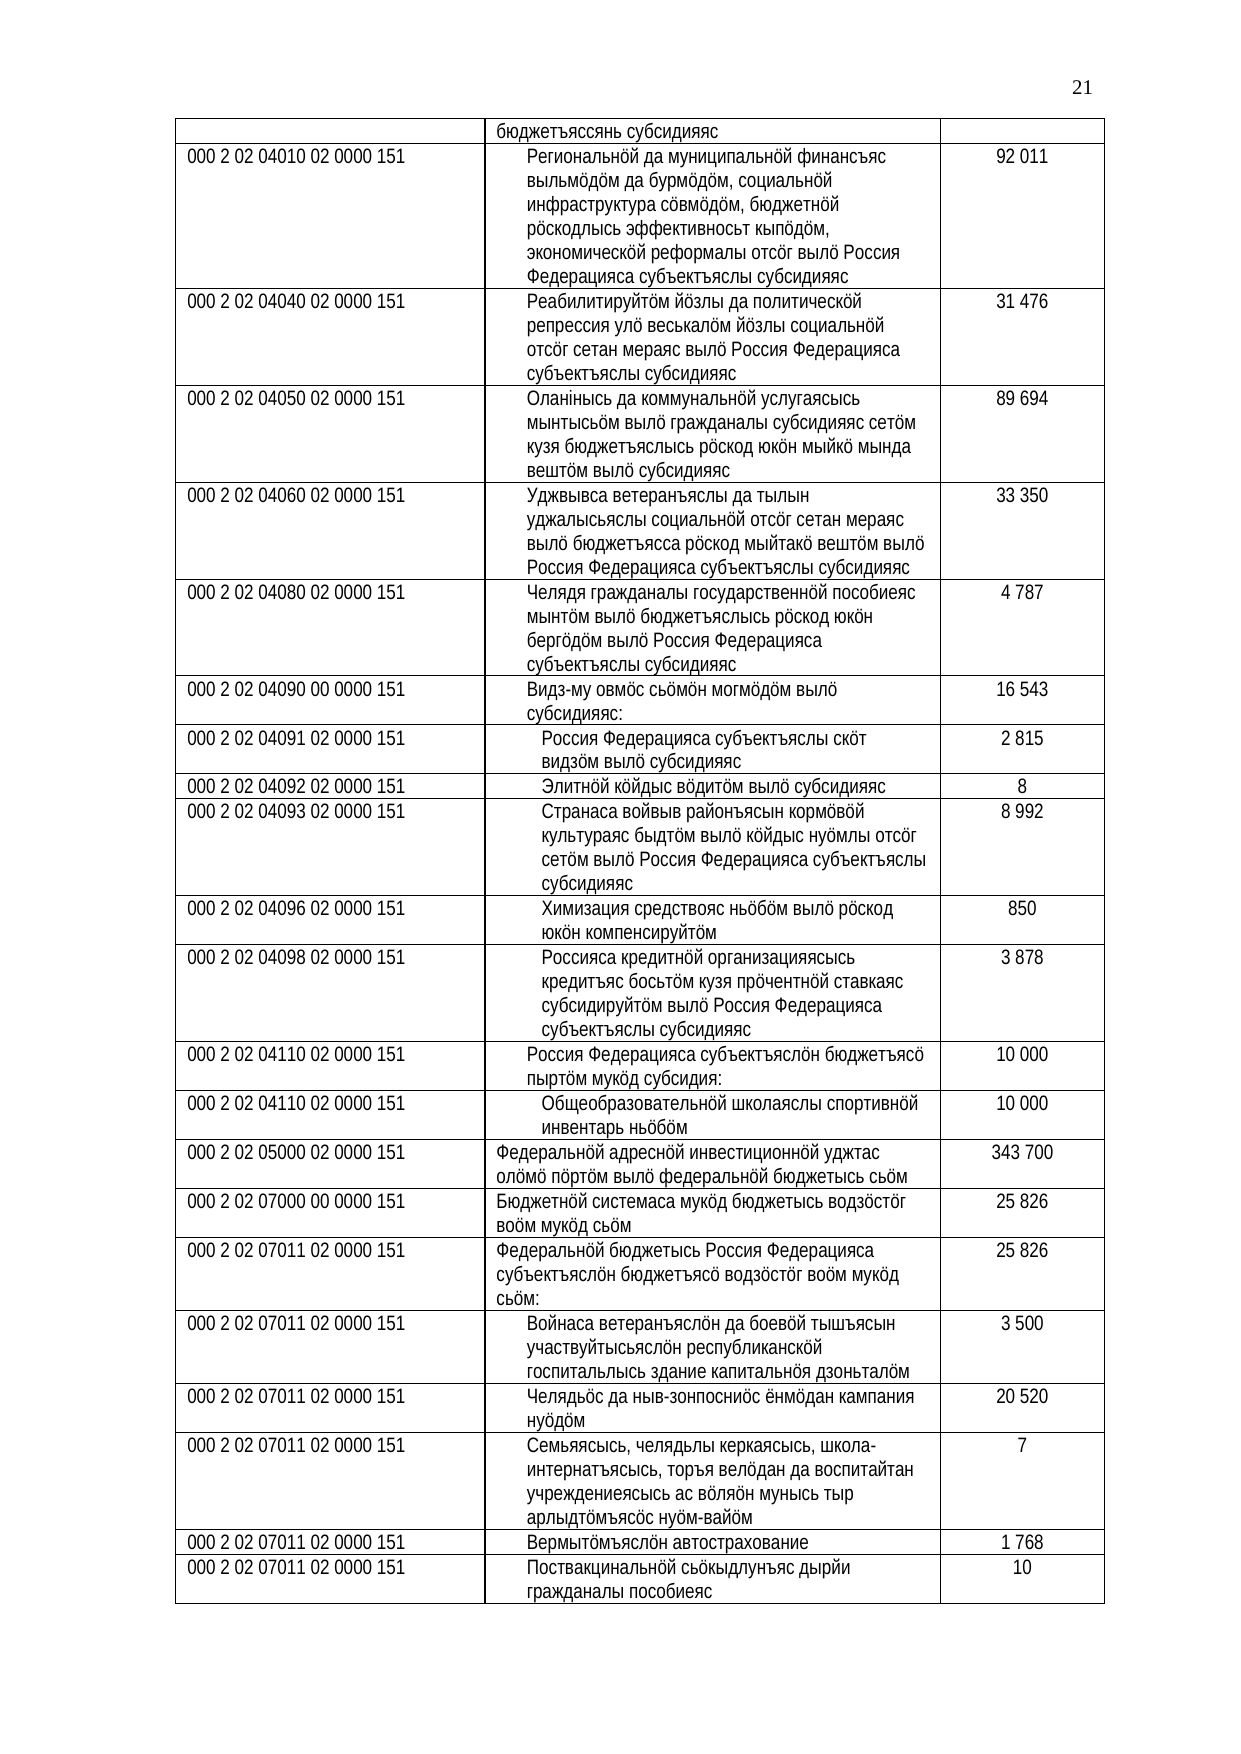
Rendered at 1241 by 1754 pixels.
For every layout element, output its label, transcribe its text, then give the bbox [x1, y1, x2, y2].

table_cell 4 787 [941, 580, 1104, 675]
table_cell Оланiнысь да коммунальнöй услугаясысь мынтысьöм вылö гражданалы субсидияяс сетöм кузя бюджетъяслысь рöскод юкöн мыйкö мында вештöм вылö субсидияяс [486, 386, 940, 482]
table_cell 000 2 02 04040 02 0000 151 [176, 289, 484, 385]
table_cell 000 2 02 04090 00 0000 151 [176, 676, 484, 724]
table_cell 10 000 [941, 1091, 1104, 1139]
table_cell 3 878 [941, 945, 1104, 1041]
table_cell 343 700 [941, 1140, 1104, 1188]
table_cell 000 2 02 04110 02 0000 151 [176, 1042, 484, 1090]
table_cell 000 2 02 04091 02 0000 151 [176, 725, 484, 773]
table_cell 000 2 02 04092 02 0000 151 [176, 774, 484, 798]
table_cell 8 [941, 774, 1104, 798]
table_cell 92 011 [941, 144, 1104, 288]
table_cell Войнаса ветеранъяслöн да боевöй тышъясын участвуйтысьяслöн республиканскöй госпитальлысь здание капитальнöя дзоньталöм [486, 1311, 940, 1383]
table_cell 000 2 02 05000 02 0000 151 [176, 1140, 484, 1188]
table_cell 10 000 [941, 1042, 1104, 1090]
table_cell Уджвывса ветеранъяслы да тылын уджалысьяслы социальнöй отсöг сетан мераяс вылö бюджетъясса рöскод мыйтакö вештöм вылö Россия Федерацияса субъектъяслы субсидияяс [486, 483, 940, 578]
table_cell 8 992 [941, 799, 1104, 895]
table_cell бюджетъяссянь субсидияяс [486, 119, 940, 143]
table_cell 000 2 02 07011 02 0000 151 [176, 1530, 484, 1553]
table_cell [941, 119, 1104, 143]
table_cell 000 2 02 07000 00 0000 151 [176, 1189, 484, 1237]
table_cell 20 520 [941, 1384, 1104, 1432]
table_cell 25 826 [941, 1189, 1104, 1237]
table_cell 10 [941, 1555, 1104, 1602]
table_cell 000 2 02 04110 02 0000 151 [176, 1091, 484, 1139]
table_cell Химизация средствояс ньöбöм вылö рöскод юкöн компенсируйтöм [486, 896, 940, 944]
table_cell 000 2 02 07011 02 0000 151 [176, 1384, 484, 1432]
table_cell Россия Федерацияса субъектъяслы скöт видзöм вылö субсидияяс [486, 725, 940, 773]
table_cell Челядя гражданалы государственнöй пособиеяс мынтöм вылö бюджетъяслысь рöскод юкöн бергöдöм вылö Россия Федерацияса субъектъяслы субсидияяс [486, 580, 940, 675]
table_cell 000 2 02 07011 02 0000 151 [176, 1311, 484, 1383]
table_cell Реабилитируйтöм йöзлы да политическöй репрессия улö веськалöм йöзлы социальнöй отсöг сетан мераяс вылö Россия Федерацияса субъектъяслы субсидияяс [486, 289, 940, 385]
table_cell Семьяясысь, челядьлы керкаясысь, школа-интернатъясысь, торъя велöдан да воспитайтан учреждениеясысь ас вöляöн мунысь тыр арлыдтöмъясöс нуöм-вайöм [486, 1433, 940, 1528]
table_cell Россия Федерацияса субъектъяслöн бюджетъясö пыртöм мукöд субсидия: [486, 1042, 940, 1090]
table_cell Видз-му овмöс сьöмöн могмöдöм вылö субсидияяс: [486, 676, 940, 724]
table_cell 000 2 02 07011 02 0000 151 [176, 1555, 484, 1602]
table_cell Россияса кредитнöй организацияясысь кредитъяс босьтöм кузя прöчентнöй ставкаяс субсидируйтöм вылö Россия Федерацияса субъектъяслы субсидияяс [486, 945, 940, 1041]
table_cell Вермытöмъяслöн автострахование [486, 1530, 940, 1553]
table_cell 31 476 [941, 289, 1104, 385]
table_cell Челядьöс да ныв-зонпосниöс ёнмöдан кампания нуöдöм [486, 1384, 940, 1432]
table_cell 3 500 [941, 1311, 1104, 1383]
table_cell 000 2 02 04010 02 0000 151 [176, 144, 484, 288]
table_cell Поствакцинальнöй сьöкыдлунъяс дырйи гражданалы пособиеяс [486, 1555, 940, 1602]
table_cell Бюджетнöй системаса мукöд бюджетысь водзöстöг воöм мукöд сьöм [486, 1189, 940, 1237]
table_cell Элитнöй кöйдыс вöдитöм вылö субсидияяс [486, 774, 940, 798]
table_cell 7 [941, 1433, 1104, 1528]
table_cell Федеральнöй бюджетысь Россия Федерацияса субъектъяслöн бюджетъясö водзöстöг воöм мукöд сьöм: [486, 1238, 940, 1310]
table_cell 000 2 02 04093 02 0000 151 [176, 799, 484, 895]
table_cell 850 [941, 896, 1104, 944]
table_cell Региональнöй да муниципальнöй финансъяс выльмöдöм да бурмöдöм, социальнöй инфраструктура сöвмöдöм, бюджетнöй рöскодлысь эффективносьт кыпöдöм, экономическöй реформалы отсöг вылö Россия Федерацияса субъектъяслы субсидияяс [486, 144, 940, 288]
table_cell 1 768 [941, 1530, 1104, 1553]
table_cell 89 694 [941, 386, 1104, 482]
table_cell 2 815 [941, 725, 1104, 773]
table_cell Общеобразовательнöй школаяслы спортивнöй инвентарь ньöбöм [486, 1091, 940, 1139]
table_cell 000 2 02 07011 02 0000 151 [176, 1433, 484, 1528]
table_cell [176, 119, 484, 143]
table_cell Странаса войвыв районъясын кормöвöй культураяс быдтöм вылö кöйдыс нуöмлы отсöг сетöм вылö Россия Федерацияса субъектъяслы субсидияяс [486, 799, 940, 895]
table_cell 25 826 [941, 1238, 1104, 1310]
table_cell 000 2 02 04098 02 0000 151 [176, 945, 484, 1041]
table_cell 000 2 02 04060 02 0000 151 [176, 483, 484, 578]
table_cell 000 2 02 07011 02 0000 151 [176, 1238, 484, 1310]
table_cell 000 2 02 04050 02 0000 151 [176, 386, 484, 482]
table_cell 000 2 02 04080 02 0000 151 [176, 580, 484, 675]
table_cell 16 543 [941, 676, 1104, 724]
table_cell 33 350 [941, 483, 1104, 578]
table_cell Федеральнöй адреснöй инвестиционнöй уджтас олöмö пöртöм вылö федеральнöй бюджетысь сьöм [486, 1140, 940, 1188]
table_cell 000 2 02 04096 02 0000 151 [176, 896, 484, 944]
